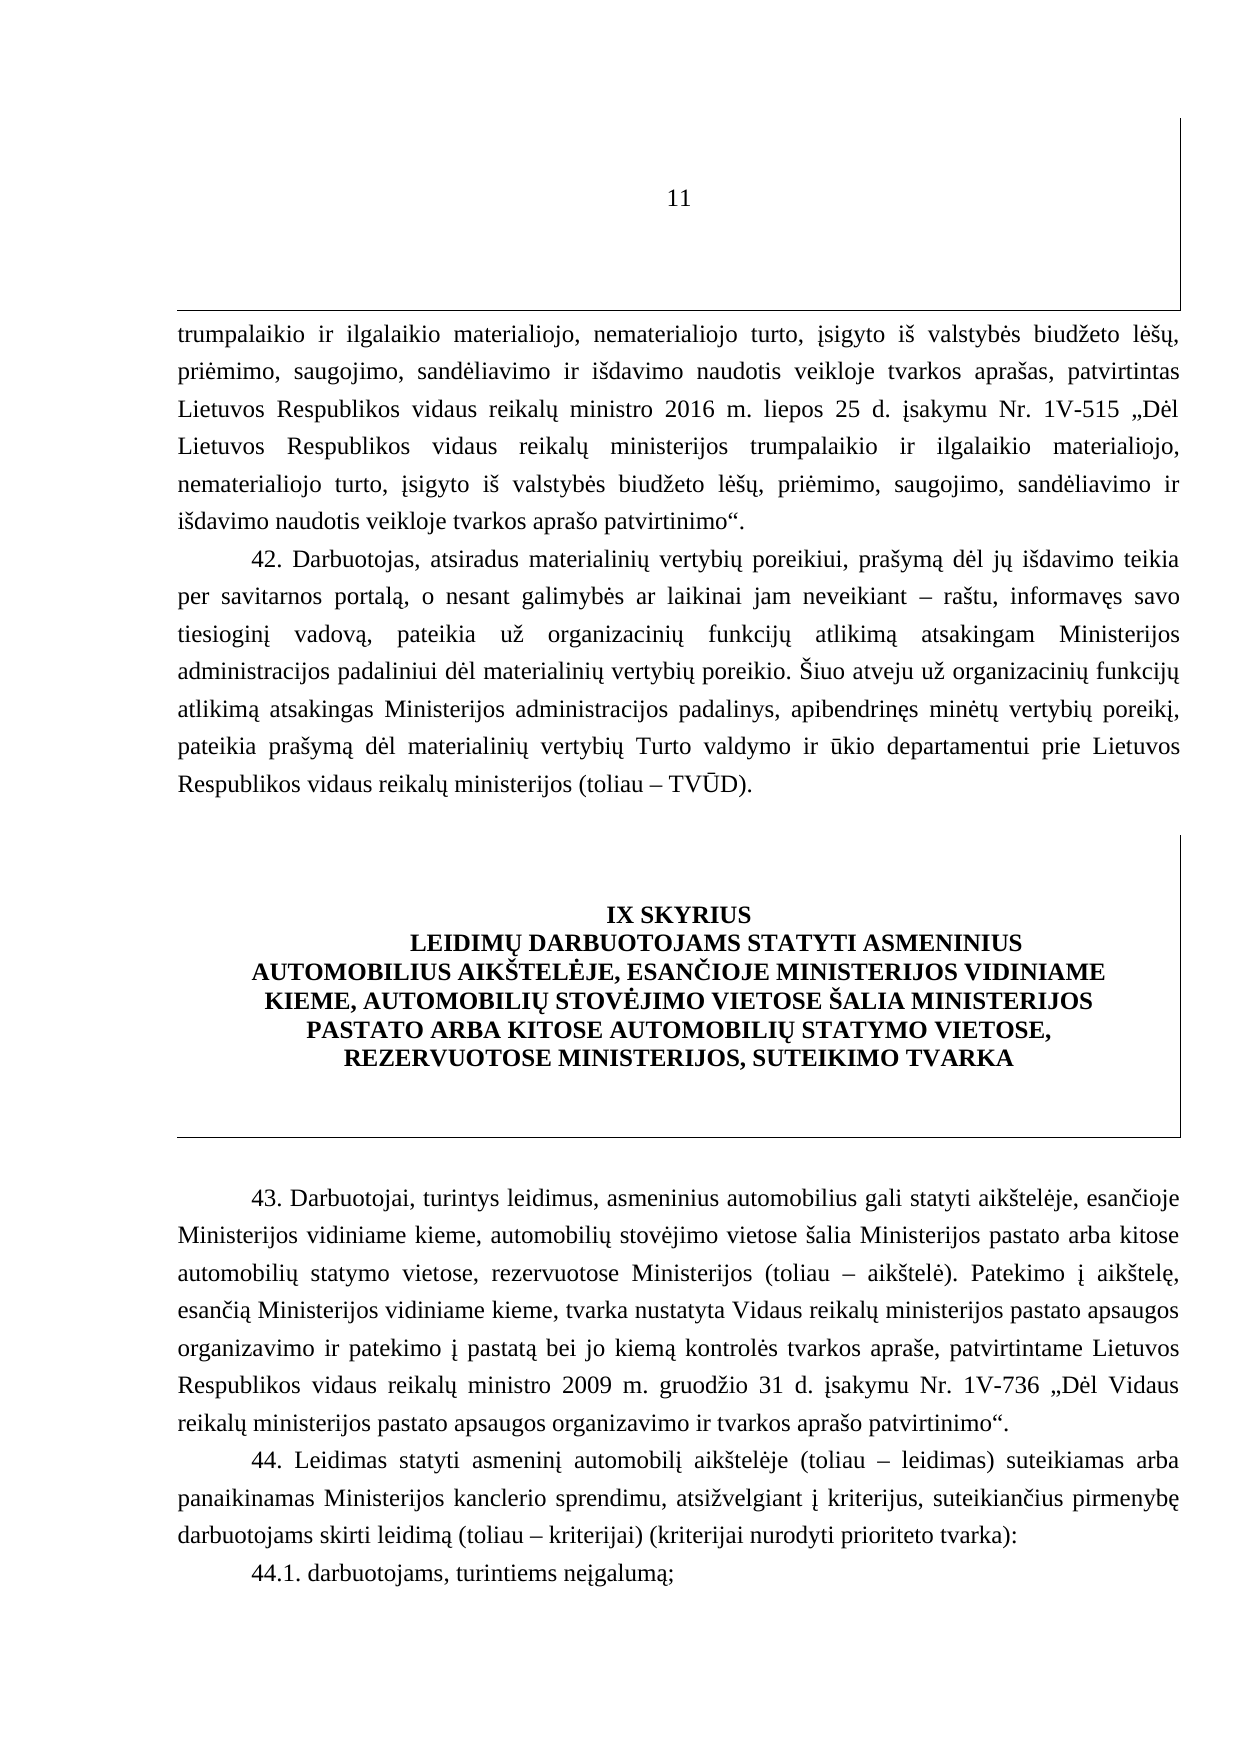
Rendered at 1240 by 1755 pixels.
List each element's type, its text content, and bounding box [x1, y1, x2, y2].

text LEIDIMŲ DARBUOTOJAMS STATYTI ASMENINIUS AUTOMOBILIUS AIKŠTELĖJE, ESANČIOJE MINISTERIJOS VIDINIAME KIEME, AUTOMOBILIŲ STOVĖJIMO VIETOSE ŠALIA MINISTERIJOS PASTATO ARBA KITOSE AUTOMOBILIŲ STATYMO VIETOSE, REZERVUOTOSE MINISTERIJOS, SUTEIKIMO TVARKA [177, 928, 1180, 1137]
text 44. Leidimas statyti asmeninį automobilį aikštelėje (toliau – leidimas) suteikiamas arba panaikinamas Ministerijos kanclerio sprendimu, atsižvelgiant į kriterijus, suteikiančius pirmenybę darbuotojams skirti leidimą (toliau – kriterijai) (kriterijai nurodyti prioriteto tvarka): [177, 1437, 1181, 1549]
text 43. Darbuotojai, turintys leidimus, asmeninius automobilius gali statyti aikštelėje, esančioje Ministerijos vidiniame kieme, automobilių stovėjimo vietose šalia Ministerijos pastato arba kitose automobilių statymo vietose, rezervuotose Ministerijos (toliau – aikštelė). Patekimo į aikštelę, esančią Ministerijos vidiniame kieme, tvarka nustatyta Vidaus reikalų ministerijos pastato apsaugos organizavimo ir patekimo į pastatą bei jo kiemą kontrolės tvarkos apraše, patvirtintame Lietuvos Respublikos vidaus reikalų ministro 2009 m. gruodžio 31 d. įsakymu Nr. 1V-736 „Dėl Vidaus reikalų ministerijos pastato apsaugos organizavimo ir tvarkos aprašo patvirtinimo“. [177, 1174, 1181, 1437]
text trumpalaikio ir ilgalaikio materialiojo, nematerialiojo turto, įsigyto iš valstybės biudžeto lėšų, priėmimo, saugojimo, sandėliavimo ir išdavimo naudotis veikloje tvarkos aprašas, patvirtintas Lietuvos Respublikos vidaus reikalų ministro 2016 m. liepos 25 d. įsakymu Nr. 1V-515 „Dėl Lietuvos Respublikos vidaus reikalų ministerijos trumpalaikio ir ilgalaikio materialiojo, nematerialiojo turto, įsigyto iš valstybės biudžeto lėšų, priėmimo, saugojimo, sandėliavimo ir išdavimo naudotis veikloje tvarkos aprašo patvirtinimo“. [177, 310, 1181, 535]
text 44.1. darbuotojams, turintiems neįgalumą; [177, 1549, 1181, 1587]
text 42. Darbuotojas, atsiradus materialinių vertybių poreikiui, prašymą dėl jų išdavimo teikia per savitarnos portalą, o nesant galimybės ar laikinai jam neveikiant – raštu, informavęs savo tiesioginį vadovą, pateikia už organizacinių funkcijų atlikimą atsakingam Ministerijos administracijos padaliniui dėl materialinių vertybių poreikio. Šiuo atveju už organizacinių funkcijų atlikimą atsakingas Ministerijos administracijos padalinys, apibendrinęs minėtų vertybių poreikį, pateikia prašymą dėl materialinių vertybių Turto valdymo ir ūkio departamentui prie Lietuvos Respublikos vidaus reikalų ministerijos (toliau – TVŪD). [177, 535, 1181, 798]
text IX SKYRIUS [177, 835, 1180, 928]
